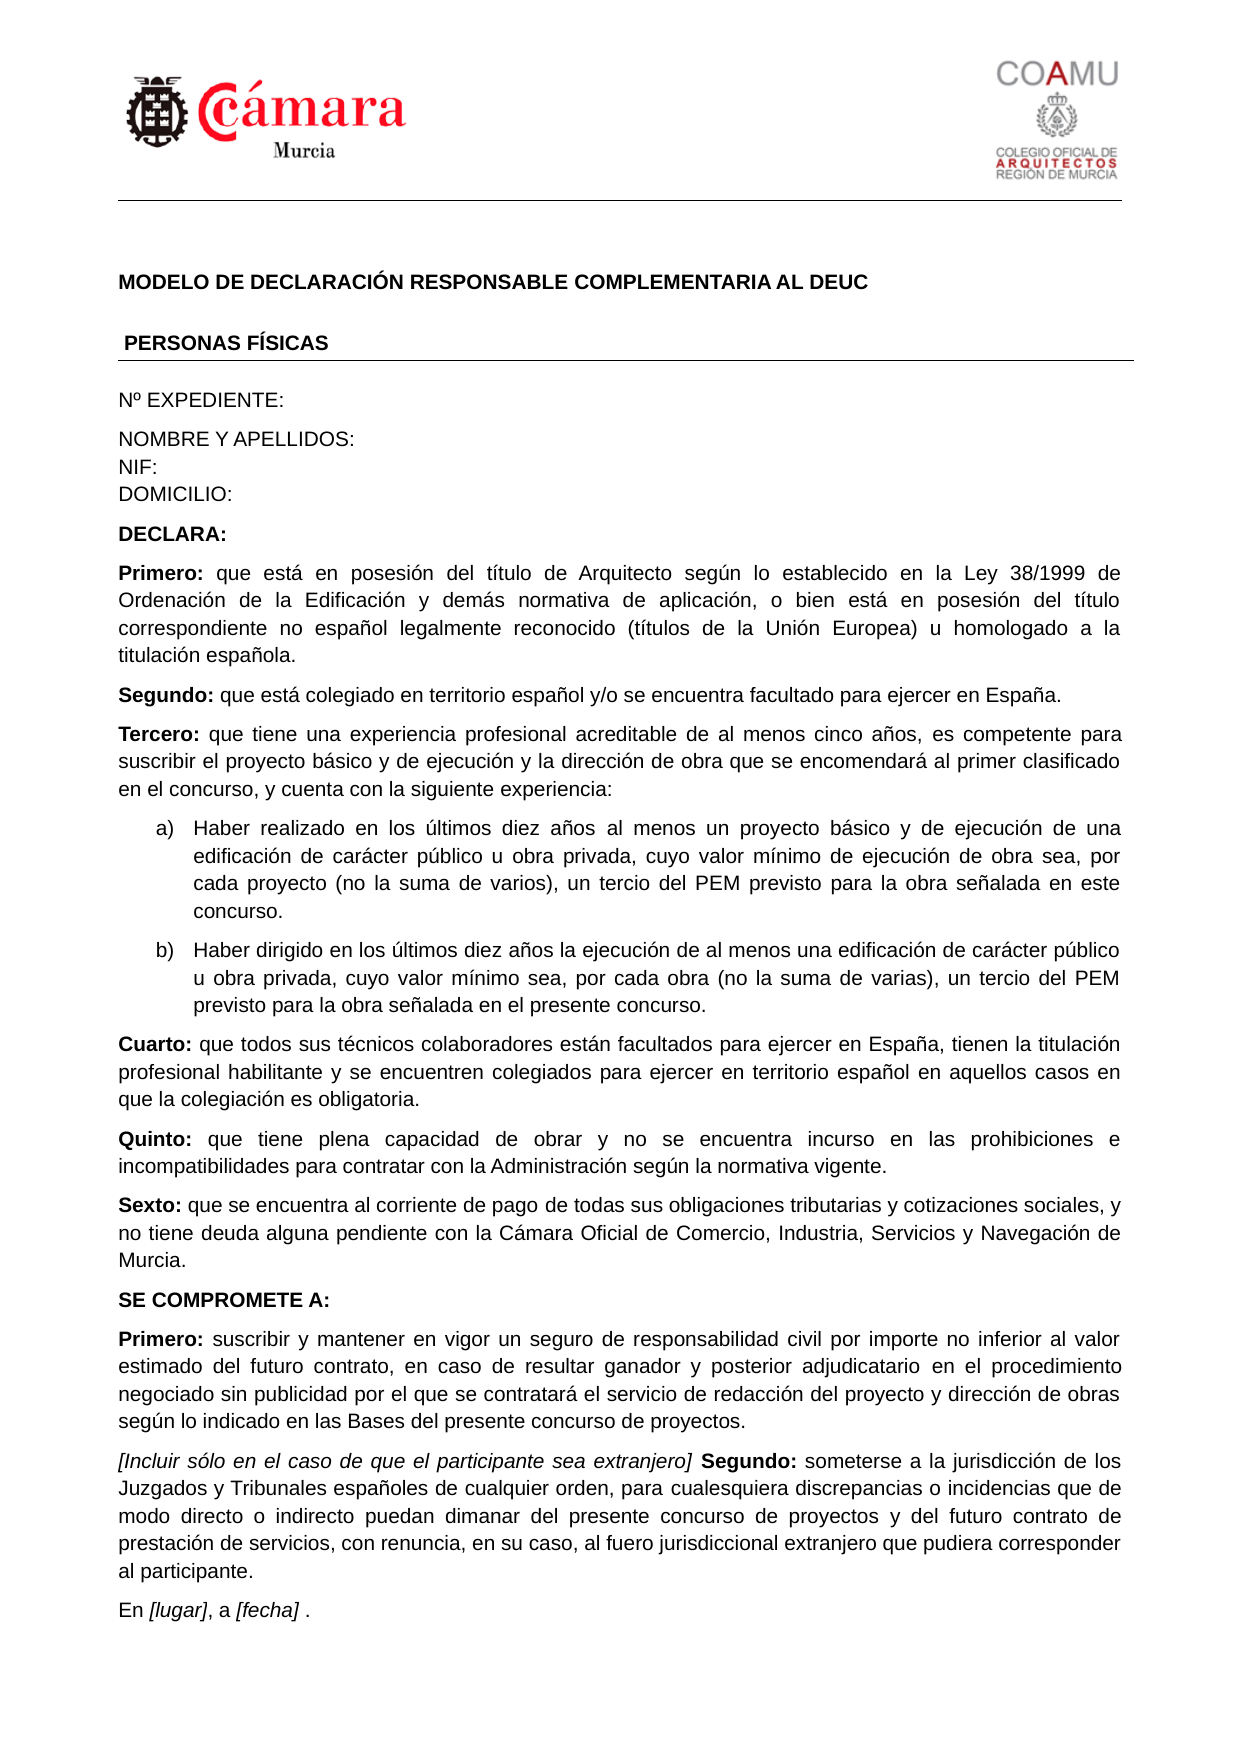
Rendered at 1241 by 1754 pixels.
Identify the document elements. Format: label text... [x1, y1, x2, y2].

text [Incluir sólo en el caso de que el participante sea extranjero] Segundo: someterse a la jurisdicción de los Juzgados y Tribunales españoles de cualquier orden, para cualesquiera discrepancias o incidencias que de modo directo o indirecto puedan dimanar del presente concurso de proyectos y del futuro contrato de prestación de servicios, con renuncia, en su caso, al fuero jurisdiccional extranjero que pudiera corresponder al participante. [118, 1448, 1122, 1582]
text DECLARA: [118, 522, 1122, 546]
picture [982, 50, 1132, 189]
list Haber dirigido en los últimos diez años la ejecución de al menos una edificación de carácter público u obra privada, cuyo valor mínimo sea, por cada obra (no la suma de varias), un tercio del PEM previsto para la obra señalada en el presente concurso. [156, 938, 1122, 1017]
text NIF: [118, 455, 1122, 479]
text Sexto: que se encuentra al corriente de pago de todas sus obligaciones tributarias y cotizaciones sociales, y no tiene deuda alguna pendiente con la Cámara Oficial de Comercio, Industria, Servicios y Navegación de Murcia. [118, 1193, 1122, 1272]
text Nº EXPEDIENTE: [118, 388, 1122, 412]
text NOMBRE Y APELLIDOS: [118, 427, 1122, 451]
text En [lugar], a [fecha] . [118, 1598, 1122, 1622]
list Haber realizado en los últimos diez años al menos un proyecto básico y de ejecución de una edificación de carácter público u obra privada, cuyo valor mínimo de ejecución de obra sea, por cada proyecto (no la suma de varios), un tercio del PEM previsto para la obra señalada en este concurso. [156, 816, 1122, 923]
text Segundo: que está colegiado en territorio español y/o se encuentra facultado para ejercer en España. [118, 683, 1122, 707]
text Quinto: que tiene plena capacidad de obrar y no se encuentra incurso en las prohibiciones e incompatibilidades para contratar con la Administración según la normativa vigente. [118, 1126, 1122, 1178]
subtitle MODELO DE DECLARACIÓN RESPONSABLE COMPLEMENTARIA AL DEUC [118, 269, 1122, 293]
text Tercero: que tiene una experiencia profesional acreditable de al menos cinco años, es competente para suscribir el proyecto básico y de ejecución y la dirección de obra que se encomendará al primer clasificado en el concurso, y cuenta con la siguiente experiencia: [118, 722, 1122, 801]
text DOMICILIO: [118, 482, 1122, 506]
text SE COMPROMETE A: [118, 1287, 1122, 1311]
table_header PERSONAS FÍSICAS [118, 325, 1134, 360]
text Primero: que está en posesión del título de Arquitecto según lo establecido en la Ley 38/1999 de Ordenación de la Edificación y demás normativa de aplicación, o bien está en posesión del título correspondiente no español legalmente reconocido (títulos de la Unión Europea) u homologado a la titulación española. [118, 561, 1122, 667]
text Primero: suscribir y mantener en vigor un seguro de responsabilidad civil por importe no inferior al valor estimado del futuro contrato, en caso de resultar ganador y posterior adjudicatario en el procedimiento negociado sin publicidad por el que se contratará el servicio de redacción del proyecto y dirección de obras según lo indicado en las Bases del presente concurso de proyectos. [118, 1327, 1122, 1433]
picture [118, 65, 413, 164]
text Cuarto: que todos sus técnicos colaboradores están facultados para ejercer en España, tienen la titulación profesional habilitante y se encuentren colegiados para ejercer en territorio español en aquellos casos en que la colegiación es obligatoria. [118, 1032, 1122, 1111]
